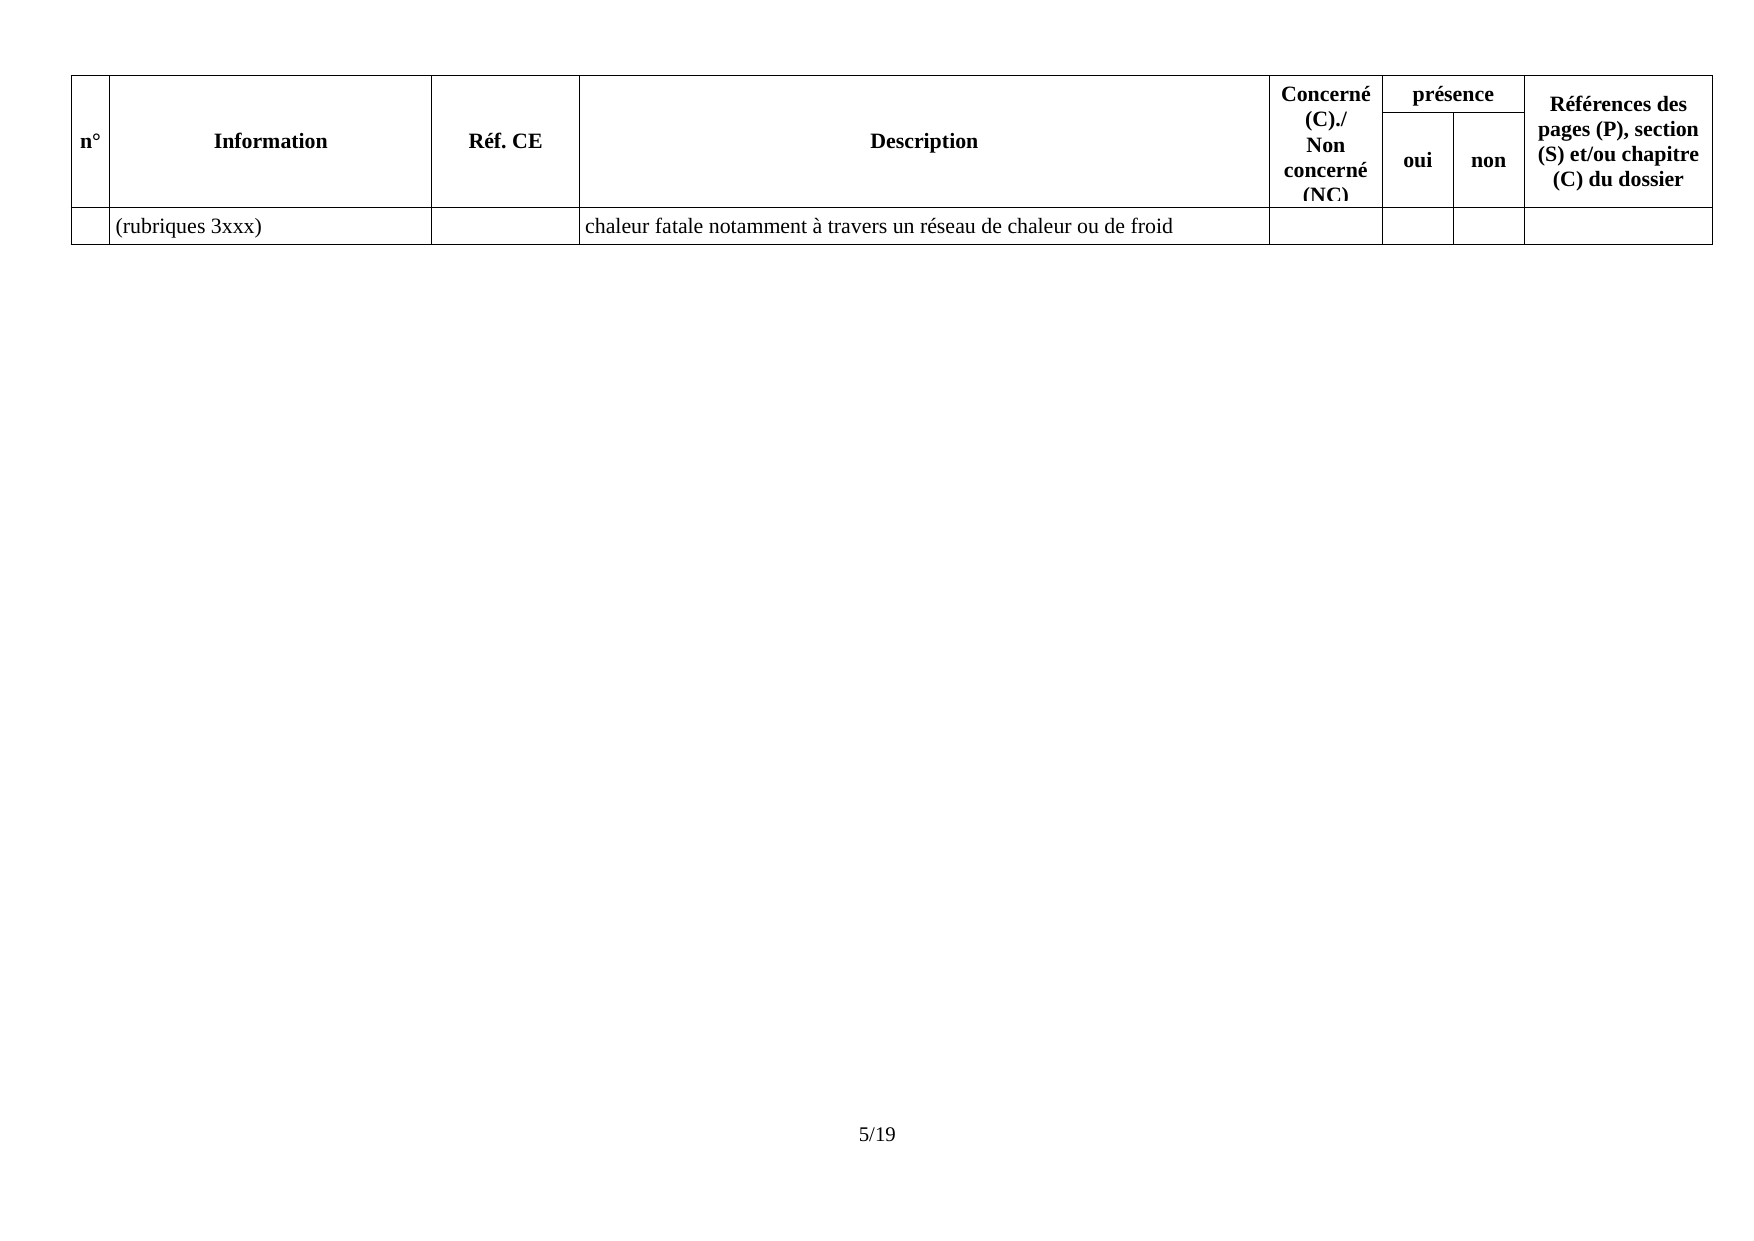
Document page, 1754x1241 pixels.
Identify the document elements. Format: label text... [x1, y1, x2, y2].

table_header Références des pages (P), section (S) et/ou chapitre (C) du dossier [1525, 76, 1712, 206]
table_header Description [580, 76, 1269, 206]
table_cell (rubriques 3xxx) [110, 208, 431, 243]
table_header Information [110, 76, 431, 206]
table_cell [1525, 208, 1712, 243]
table_cell chaleur fatale notamment à travers un réseau de chaleur ou de froid [580, 208, 1269, 243]
table_cell [432, 208, 579, 243]
table_cell [1454, 208, 1524, 243]
table_header Réf. CE [432, 76, 579, 206]
table_header Concerné (C)./ Non concerné (NC) [1270, 76, 1382, 206]
table_cell [1270, 208, 1382, 243]
table_cell [72, 208, 109, 243]
table_header présence [1383, 76, 1524, 112]
table_cell non [1454, 113, 1524, 206]
table_header n° [72, 76, 109, 206]
table_cell [1383, 208, 1453, 243]
table_cell oui [1383, 113, 1453, 206]
